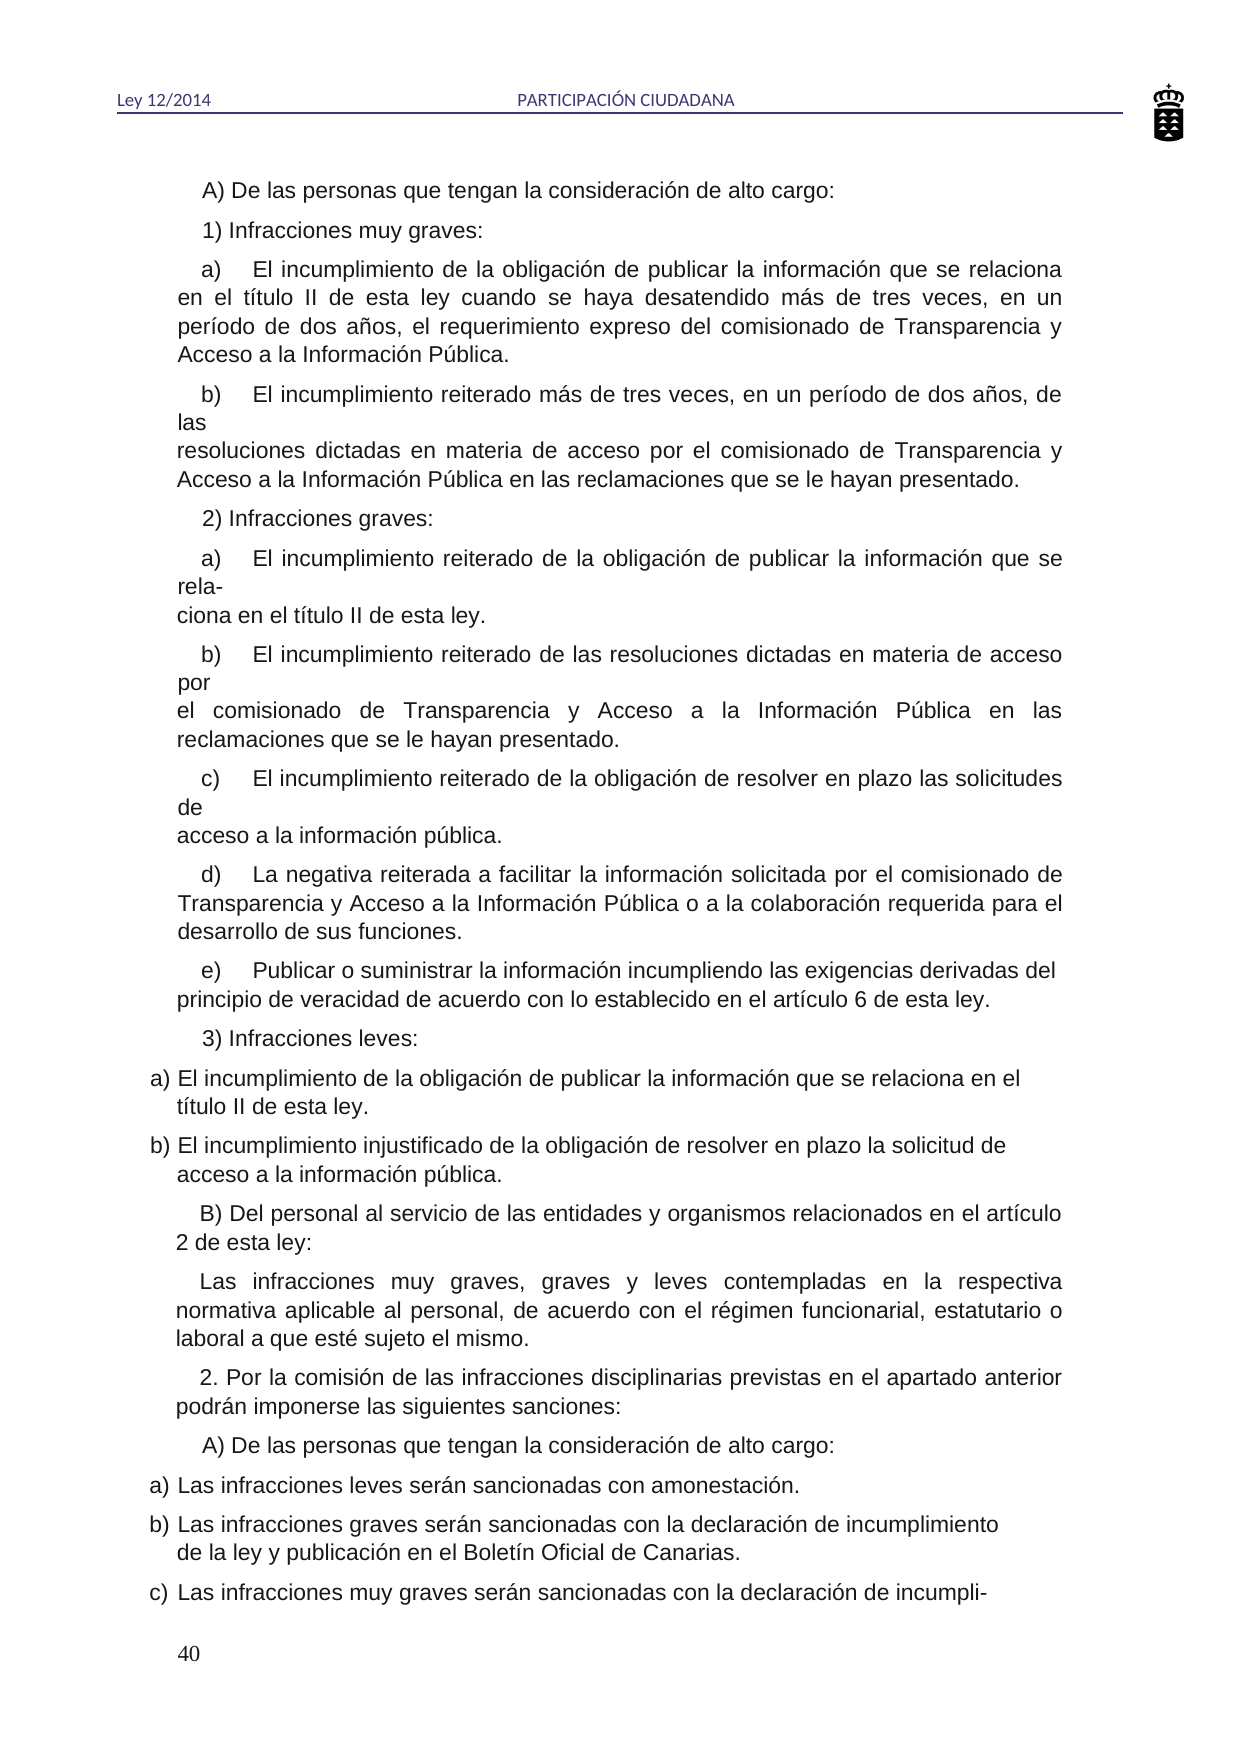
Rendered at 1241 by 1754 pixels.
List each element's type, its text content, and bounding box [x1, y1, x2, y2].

text acceso a la información pública. [177, 1161, 1063, 1187]
text A) De las personas que tengan la consideración de alto cargo: [202, 177, 1063, 203]
list Publicar o suministrar la información incumpliendo las exigencias derivadas del [177, 957, 1063, 984]
text 2) Infracciones graves: [202, 505, 1063, 532]
text resoluciones dictadas en materia de acceso por el comisionado de Transparencia y Acceso a la Información Pública en las reclamaciones que se le hayan presentado. [177, 437, 1063, 492]
text A) De las personas que tengan la consideración de alto cargo: [202, 1432, 1063, 1458]
text principio de veracidad de acuerdo con lo establecido en el artículo 6 de esta ley. [177, 986, 1063, 1012]
list El incumplimiento injustificado de la obligación de resolver en plazo la solicitud de [150, 1132, 1063, 1159]
list El incumplimiento reiterado de la obligación de resolver en plazo las solicitudes de [177, 765, 1063, 820]
text el comisionado de Transparencia y Acceso a la Información Pública en las reclamaciones que se le hayan presentado. [177, 697, 1063, 752]
list El incumplimiento de la obligación de publicar la información que se relaciona en el título II de esta ley cuando se haya desatendido más de tres veces, en un período de dos años, el requerimiento expreso del comisionado de Transparencia y Acceso a la Información Pública. [177, 256, 1063, 368]
list El incumplimiento reiterado más de tres veces, en un período de dos años, de las [177, 381, 1063, 435]
text ciona en el título II de esta ley. [177, 602, 1063, 628]
text Las infracciones muy graves, graves y leves contempladas en la respectiva normativa aplicable al personal, de acuerdo con el régimen funcionarial, estatutario o laboral a que esté sujeto el mismo. [176, 1268, 1063, 1351]
text acceso a la información pública. [177, 822, 1063, 848]
text de la ley y publicación en el Boletín Oficial de Canarias. [177, 1539, 1063, 1566]
text título II de esta ley. [177, 1093, 1063, 1119]
text 2. Por la comisión de las infracciones disciplinarias previstas en el apartado anterior podrán imponerse las siguientes sanciones: [176, 1364, 1063, 1419]
list Las infracciones graves serán sancionadas con la declaración de incumplimiento [149, 1511, 1063, 1537]
list El incumplimiento reiterado de las resoluciones dictadas en materia de acceso por [177, 641, 1063, 695]
text 3) Infracciones leves: [202, 1025, 1063, 1052]
list La negativa reiterada a facilitar la información solicitada por el comisionado de Transparencia y Acceso a la Información Pública o a la colaboración requerida para el desarrollo de sus funciones. [177, 861, 1063, 944]
list Las infracciones leves serán sancionadas con amonestación. [149, 1472, 1063, 1498]
list El incumplimiento reiterado de la obligación de publicar la información que se rela- [177, 545, 1063, 599]
list El incumplimiento de la obligación de publicar la información que se relaciona en el [150, 1065, 1063, 1091]
list Las infracciones muy graves serán sancionadas con la declaración de incumpli- [149, 1579, 1063, 1605]
text 1) Infracciones muy graves: [202, 217, 1063, 243]
text B) Del personal al servicio de las entidades y organismos relacionados en el artículo 2 de esta ley: [176, 1200, 1063, 1255]
